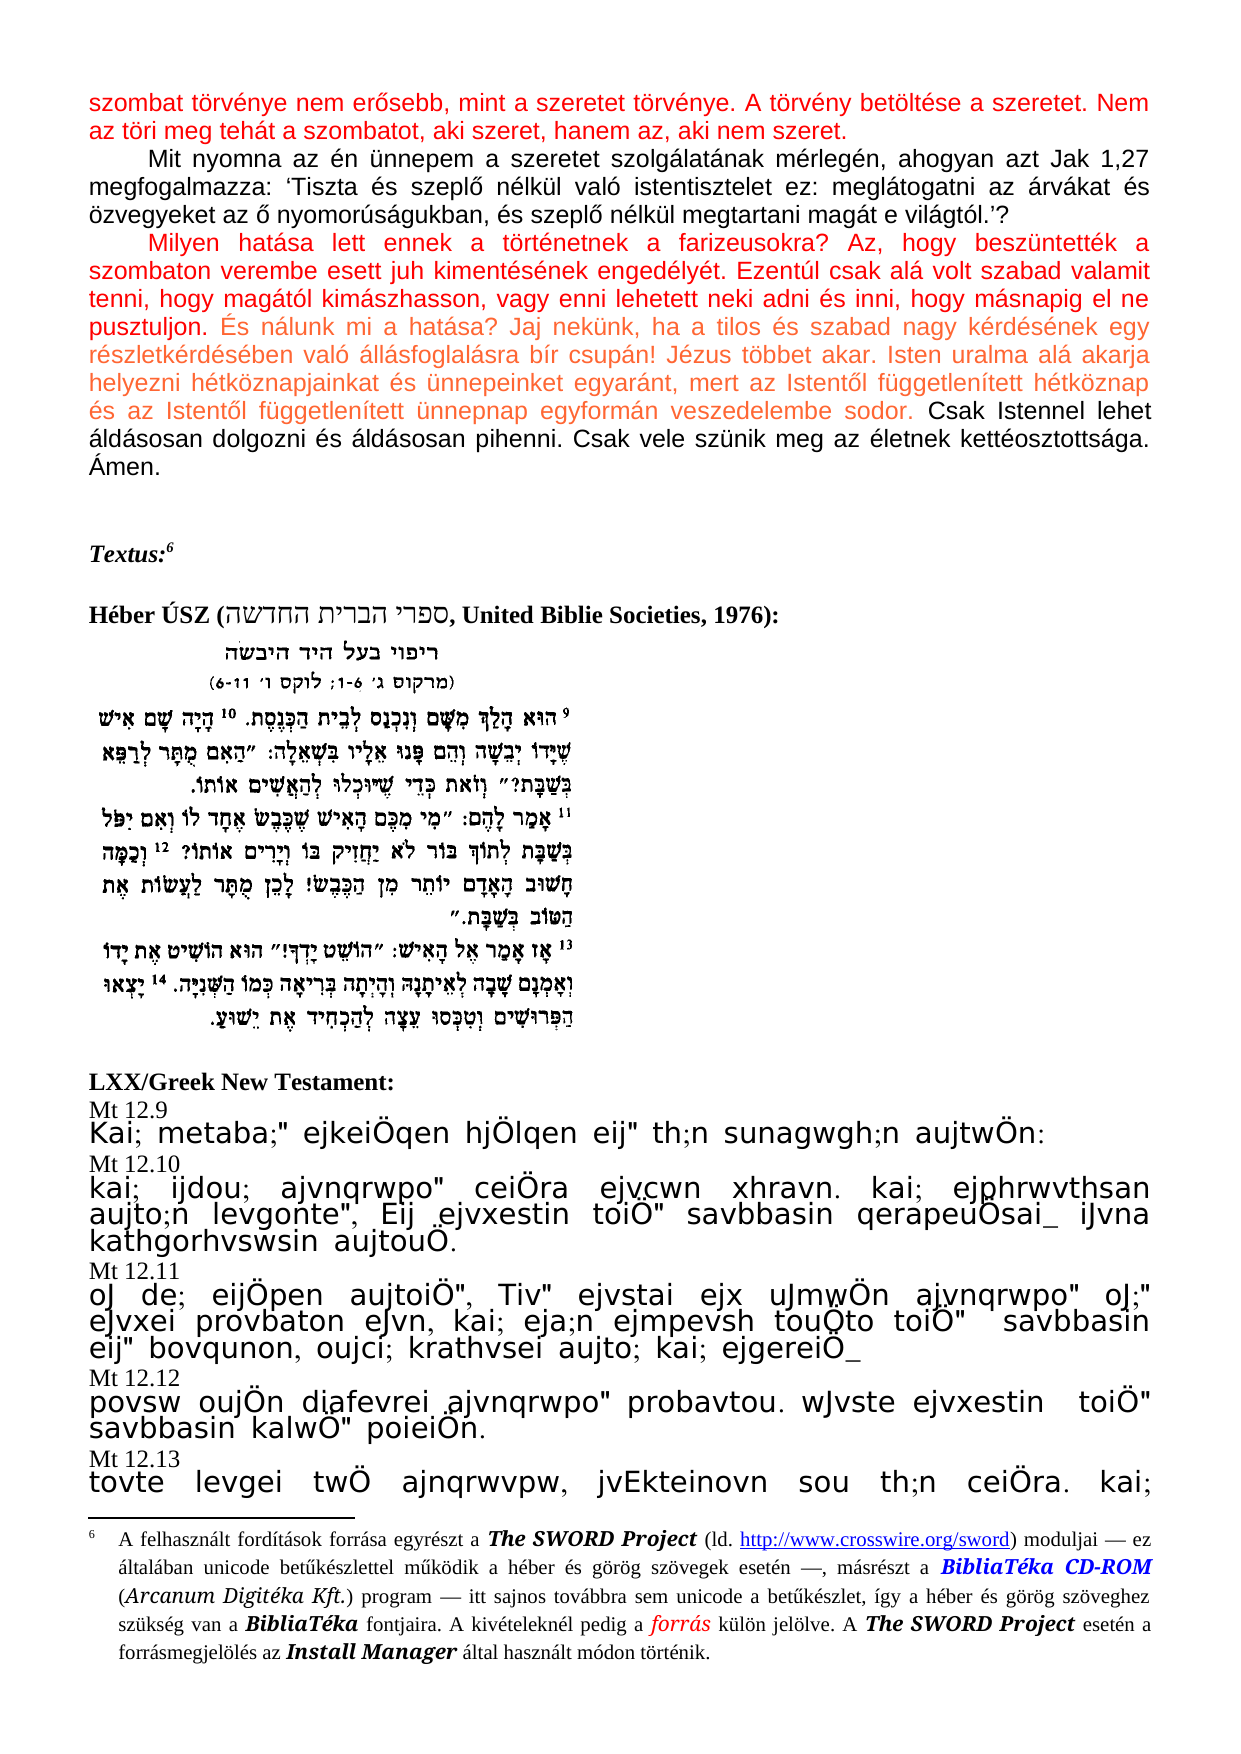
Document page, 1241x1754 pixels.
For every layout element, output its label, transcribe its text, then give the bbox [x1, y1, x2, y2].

text Mt 12.12 [88, 1364, 1152, 1392]
picture [88, 629, 586, 1039]
text Mt 12.9 [88, 1096, 1152, 1124]
text szombat törvénye nem erősebb, mint a szeretet törvénye. A törvény betöltése a szeretet. Nem az töri meg tehát a szombatot, aki szeret, hanem az, aki nem szeret. [88, 88, 1152, 144]
text Mt 12.13 [88, 1445, 1152, 1473]
text Mt 12.11 [88, 1257, 1152, 1285]
text A felhasznált fordítások forrása egyrészt a The SWORD Project (ld. http://www.crosswire.org/sword) moduljai — ez általában unicode betűkészlettel működik a héber és görög szövegek esetén —, másrészt a BibliaTéka CD-ROM (Arcanum Digitéka Kft.) program — itt sajnos továbbra sem unicode a betűkészlet, így a héber és görög szöveghez szükség van a BibliaTéka fontjaira. A kivételeknél pedig a forrás külön jelölve. A The SWORD Project esetén a forrásmegjelölés az Install Manager által használt módon történik. [88, 1524, 1152, 1665]
text Textus: [88, 540, 1152, 568]
text Milyen hatása lett ennek a történetnek a farizeusokra? Az, hogy beszüntették a szombaton verembe esett juh kimentésének engedélyét. Ezentúl csak alá volt szabad valamit tenni, hogy magától kimászhasson, vagy enni lehetett neki adni és inni, hogy másnapig el ne pusztuljon. És nálunk mi a hatása? Jaj nekünk, ha a tilos és szabad nagy kérdésének egy részletkérdésében való állásfoglalásra bír csupán! Jézus többet akar. Isten uralma alá akarja helyezni hétköznapjainkat és ünnepeinket egyaránt, mert az Istentől függetlenített hétköznap és az Istentől függetlenített ünnepnap egyformán veszedelembe sodor. Csak Istennel lehet áldásosan dolgozni és áldásosan pihenni. Csak vele szünik meg az életnek kettéosztottsága. Ámen. [88, 229, 1152, 481]
text tovte levgei twÖ ajnqrwvpw, jvEkteinovn sou th;n ceiÖra. kai; [88, 1473, 1152, 1499]
text Mt 12.10 [88, 1150, 1152, 1178]
text kai; ijdou; ajvnqrwpo" ceiÖra ejvcwn xhravn. kai; ejphrwvthsan aujto;n levgonte", Eij ejvxestin toiÖ" savbbasin qerapeuÖsai_ iJvna kathgorhvswsin aujtouÖ. [88, 1178, 1152, 1257]
text Mit nyomna az én ünnepem a szeretet szolgálatának mérlegén, ahogyan azt Jak 1,27 megfogalmazza: ‘Tiszta és szeplő nélkül való istentisztelet ez: meglátogatni az árvákat és özvegyeket az ő nyomorúságukban, és szeplő nélkül megtartani magát e világtól.’? [88, 144, 1152, 229]
text oJ de; eijÖpen aujtoiÖ", Tiv" ejvstai ejx uJmwÖn ajvnqrwpo" oJ;" eJvxei provbaton eJvn, kai; eja;n ejmpevsh touÖto toiÖ" savbbasin eij" bovqunon, oujci; krathvsei aujto; kai; ejgereiÖ_ [88, 1285, 1152, 1364]
text LXX/Greek New Testament: [88, 1068, 1152, 1096]
text Héber ÚSZ (ספרי הברית החדשה [szifré habbörít háhadásá], United Biblie Societies, 1976): [88, 597, 1152, 629]
text Kai; metaba;" ejkeiÖqen hjÖlqen eij" th;n sunagwgh;n aujtwÖn: [88, 1124, 1152, 1150]
text povsw oujÖn diafevrei ajvnqrwpo" probavtou. wJvste ejvxestin toiÖ" savbbasin kalwÖ" poieiÖn. [88, 1392, 1152, 1445]
